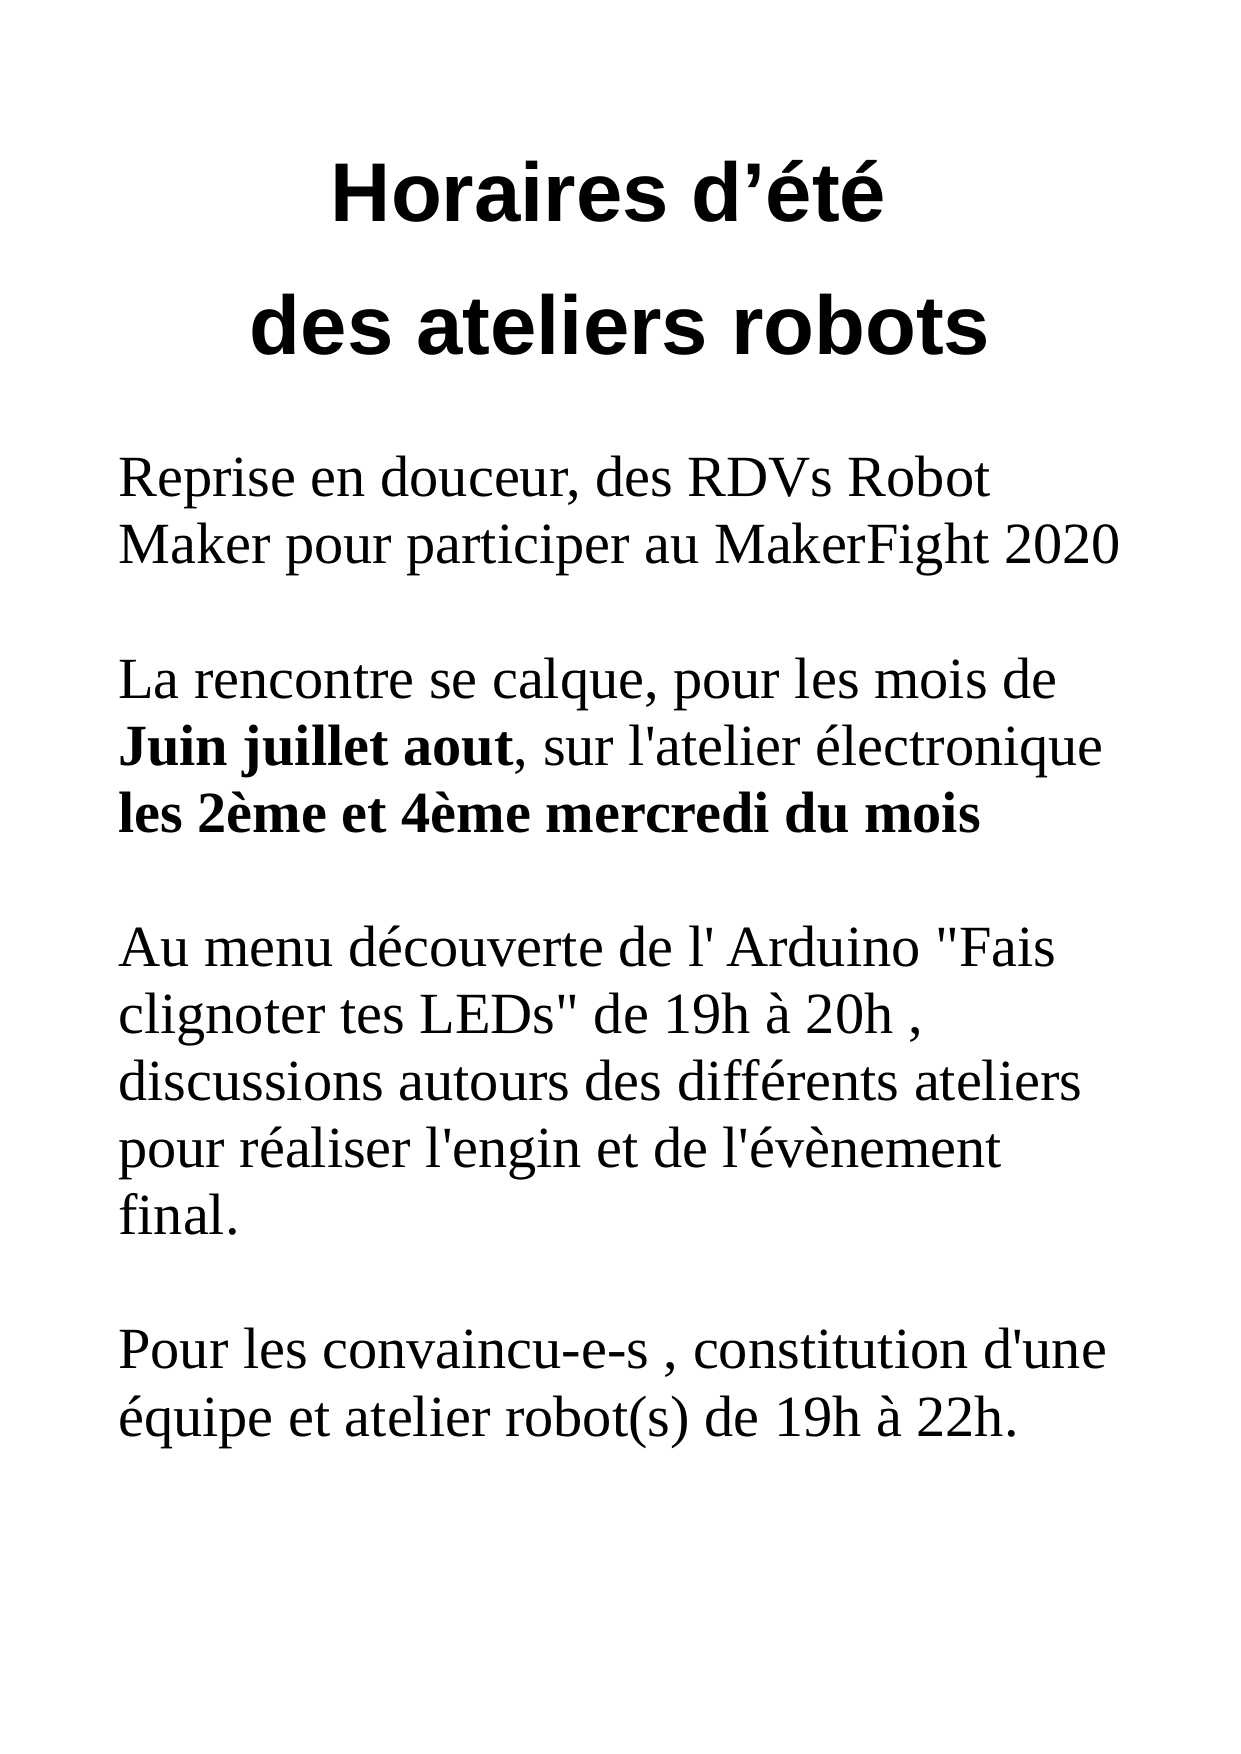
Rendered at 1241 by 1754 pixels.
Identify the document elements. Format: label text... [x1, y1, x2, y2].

text Au menu découverte de l' Arduino "Fais clignoter tes LEDs" de 19h à 20h , discussions autours des différents ateliers pour réaliser l'engin et de l'évènement final. [118, 912, 1122, 1247]
text La rencontre se calque, pour les mois de Juin juillet aout, sur l'atelier électronique les 2ème et 4ème mercredi du mois [118, 643, 1122, 845]
title Horaires d’été [118, 143, 1122, 239]
text Reprise en douceur, des RDVs Robot Maker pour participer au MakerFight 2020 [118, 442, 1122, 576]
text Pour les convaincu-e-s , constitution d'une équipe et atelier robot(s) de 19h à 22h. [118, 1314, 1122, 1448]
title des ateliers robots [118, 276, 1122, 372]
